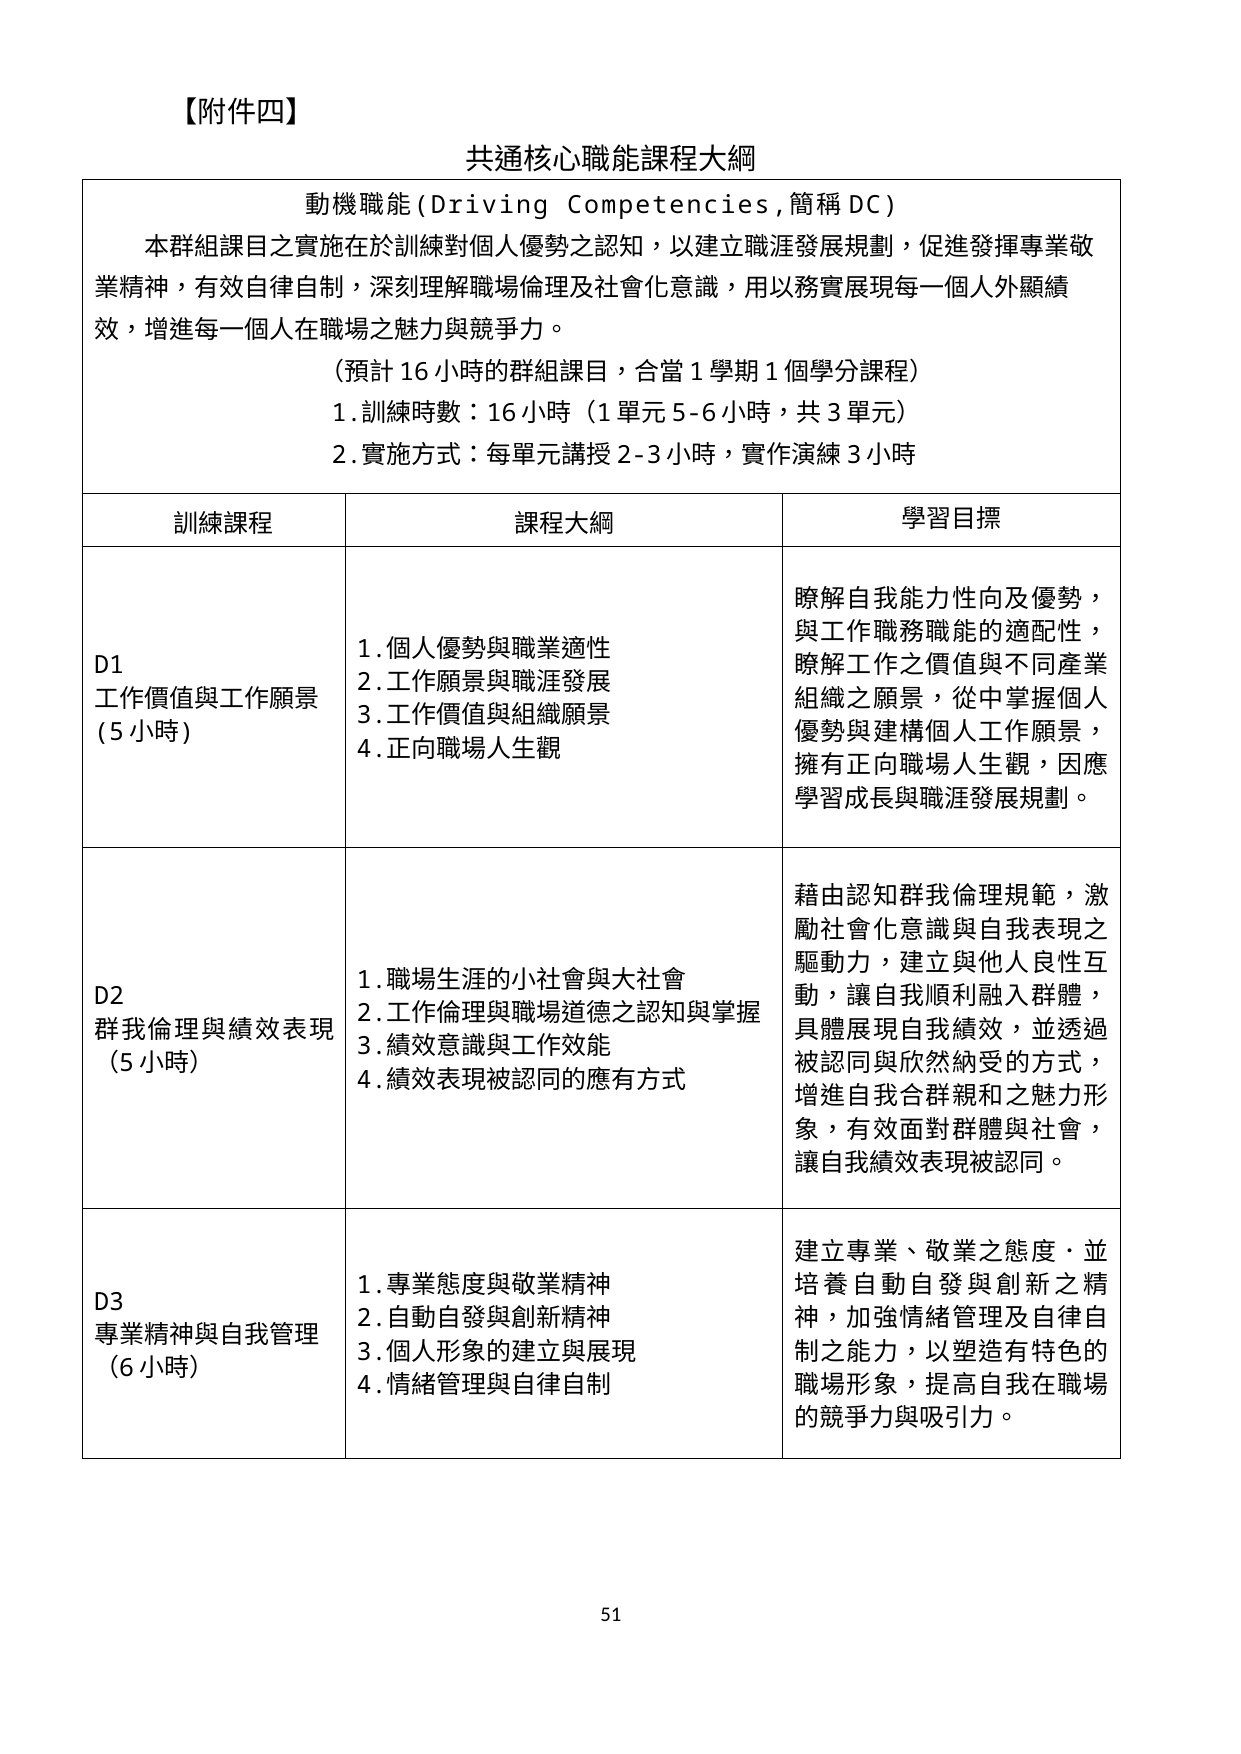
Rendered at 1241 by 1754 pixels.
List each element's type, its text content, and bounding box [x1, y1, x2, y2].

table_cell 1.專業態度與敬業精神 2.自動自發與創新精神 3.個人形象的建立與展現 4.情緒管理與自律自制 [346, 1209, 782, 1458]
table_cell 學習目摽 [783, 494, 1120, 546]
table_cell 1.職場生涯的小社會與大社會 2.工作倫理與職場道德之認知與掌握 3.績效意識與工作效能 4.績效表現被認同的應有方式 [346, 848, 782, 1208]
table_cell D2 群我倫理與績效表現（5小時） [83, 848, 345, 1208]
table_cell 1.個人優勢與職業適性 2.工作願景與職涯發展 3.工作價值與組織願景 4.正向職場人生觀 [346, 547, 782, 847]
table_cell 課程大綱 [346, 494, 782, 546]
table_header 動機職能(Driving Competencies,簡稱DC) 本群組課目之實施在於訓練對個人優勢之認知，以建立職涯發展規劃，促進發揮專業敬業精神，有效自律自制，深刻理解職場倫理及社會化意識，用以務實展現每一個人外顯績效，增進每一個人在職場之魅力與競爭力。 （預計16小時的群組課目，合當1學期1個學分課程） 1.訓練時數：16小時（1單元5-6小時，共3單元） 2.實施方式：每單元講授2-3小時，實作演練3小時 [83, 180, 1120, 493]
table_cell 瞭解自我能力性向及優勢，與工作職務職能的適配性，瞭解工作之價值與不同產業組織之願景，從中掌握個人優勢與建構個人工作願景，擁有正向職場人生觀，因應學習成長與職涯發展規劃。 [783, 547, 1120, 847]
table_cell D3 專業精神與自我管理 （6小時） [83, 1209, 345, 1458]
text 【附件四】 [168, 89, 1053, 131]
table_cell 藉由認知群我倫理規範，激勵社會化意識與自我表現之驅動力，建立與他人良性互動，讓自我順利融入群體，具體展現自我績效，並透過被認同與欣然納受的方式，增進自我合群親和之魅力形象，有效面對群體與社會，讓自我績效表現被認同。 [783, 848, 1120, 1208]
table_cell 建立專業、敬業之態度．並培養自動自發與創新之精神，加強情緒管理及自律自制之能力，以塑造有特色的職場形象，提高自我在職場的競爭力與吸引力。 [783, 1209, 1120, 1458]
table_cell 訓練課程 [83, 494, 345, 546]
table_cell D1 工作價值與工作願景 (5小時) [83, 547, 345, 847]
text 共通核心職能課程大綱 [168, 131, 1053, 179]
